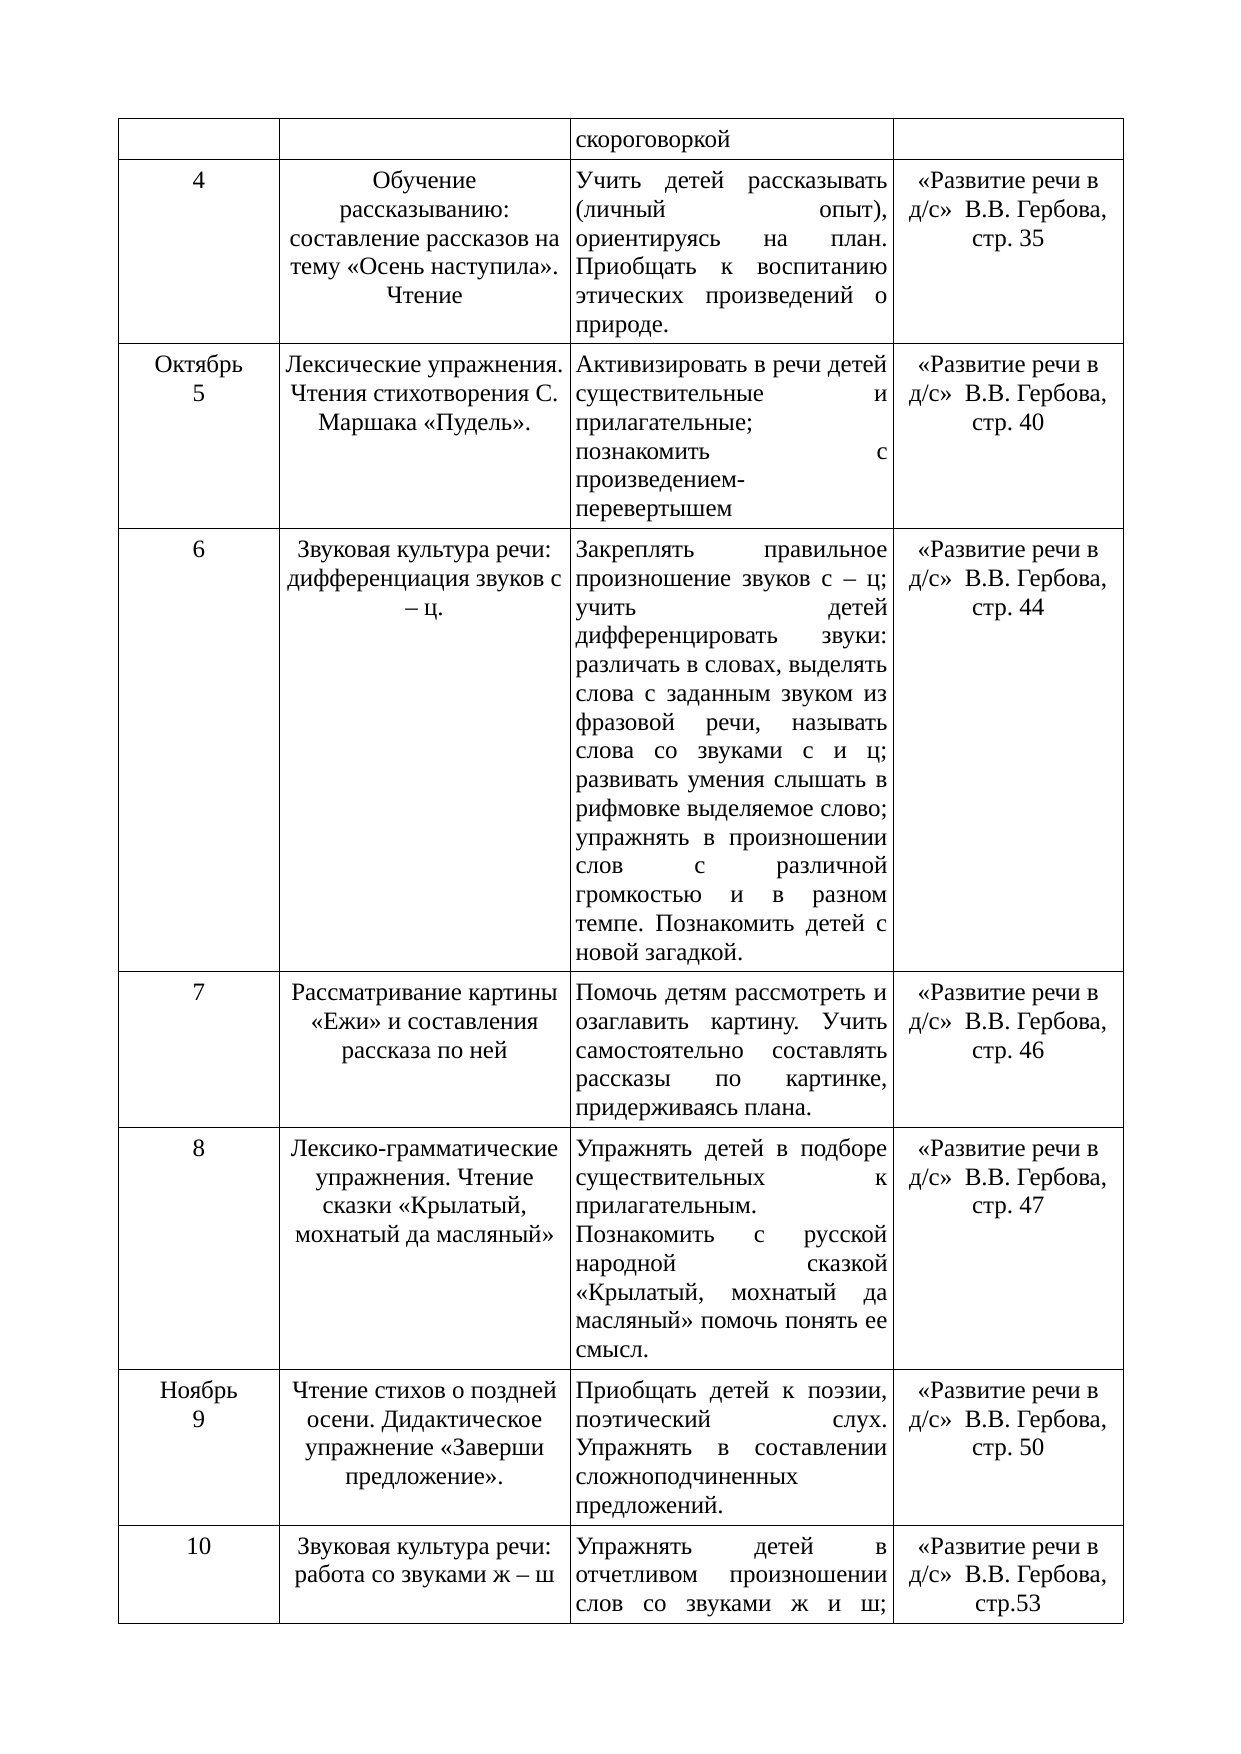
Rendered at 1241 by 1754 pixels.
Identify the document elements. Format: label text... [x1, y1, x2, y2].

table_cell Звуковая культура речи: дифференциация звуков с – ц. [280, 529, 570, 971]
table_cell «Развитие речи в д/с» В.В. Гербова, стр. 47 [894, 1128, 1123, 1369]
table_cell «Развитие речи в д/с» В.В. Гербова, стр. 46 [894, 972, 1123, 1127]
table_cell Ноябрь 9 [119, 1370, 279, 1524]
table_cell «Развитие речи в д/с» В.В. Гербова, стр. 35 [894, 160, 1123, 343]
table_cell 8 [119, 1128, 279, 1369]
table_cell «Развитие речи в д/с» В.В. Гербова, стр. 50 [894, 1370, 1123, 1524]
table_cell Звуковая культура речи: работа со звуками ж – ш [280, 1526, 570, 1623]
table_cell Обучение рассказыванию: составление рассказов на тему «Осень наступила». Чтение [280, 160, 570, 343]
table_cell Октябрь 5 [119, 344, 279, 528]
table_cell Лексико-грамматические упражнения. Чтение сказки «Крылатый, мохнатый да масляный» [280, 1128, 570, 1369]
table_cell 7 [119, 972, 279, 1127]
table_cell Упражнять детей в отчетливом произношении слов со звуками ж и ш; [571, 1526, 893, 1623]
table_cell Активизировать в речи детей существительные и прилагательные; познакомить с произведением-перевертышем [571, 344, 893, 528]
table_cell Упражнять детей в подборе существительных к прилагательным. Познакомить с русской народной сказкой «Крылатый, мохнатый да масляный» помочь понять ее смысл. [571, 1128, 893, 1369]
table_cell [894, 119, 1123, 159]
table_cell Учить детей рассказывать (личный опыт), ориентируясь на план. Приобщать к воспитанию этических произведений о природе. [571, 160, 893, 343]
table_cell скороговоркой [571, 119, 893, 159]
table_cell [119, 119, 279, 159]
table_cell [280, 119, 570, 159]
table_cell «Развитие речи в д/с» В.В. Гербова, стр. 40 [894, 344, 1123, 528]
table_cell «Развитие речи в д/с» В.В. Гербова, стр.53 [894, 1526, 1123, 1623]
table_cell Чтение стихов о поздней осени. Дидактическое упражнение «Заверши предложение». [280, 1370, 570, 1524]
table_cell Лексические упражнения. Чтения стихотворения С. Маршака «Пудель». [280, 344, 570, 528]
table_cell «Развитие речи в д/с» В.В. Гербова, стр. 44 [894, 529, 1123, 971]
table_cell 10 [119, 1526, 279, 1623]
table_cell 4 [119, 160, 279, 343]
table_cell Приобщать детей к поэзии, поэтический слух. Упражнять в составлении сложноподчиненных предложений. [571, 1370, 893, 1524]
table_cell Помочь детям рассмотреть и озаглавить картину. Учить самостоятельно составлять рассказы по картинке, придерживаясь плана. [571, 972, 893, 1127]
table_cell Рассматривание картины «Ежи» и составления рассказа по ней [280, 972, 570, 1127]
table_cell 6 [119, 529, 279, 971]
table_cell Закреплять правильное произношение звуков с – ц; учить детей дифференцировать звуки: различать в словах, выделять слова с заданным звуком из фразовой речи, называть слова со звуками с и ц; развивать умения слышать в рифмовке выделяемое слово; упражнять в произношении слов с различной громкостью и в разном темпе. Познакомить детей с новой загадкой. [571, 529, 893, 971]
